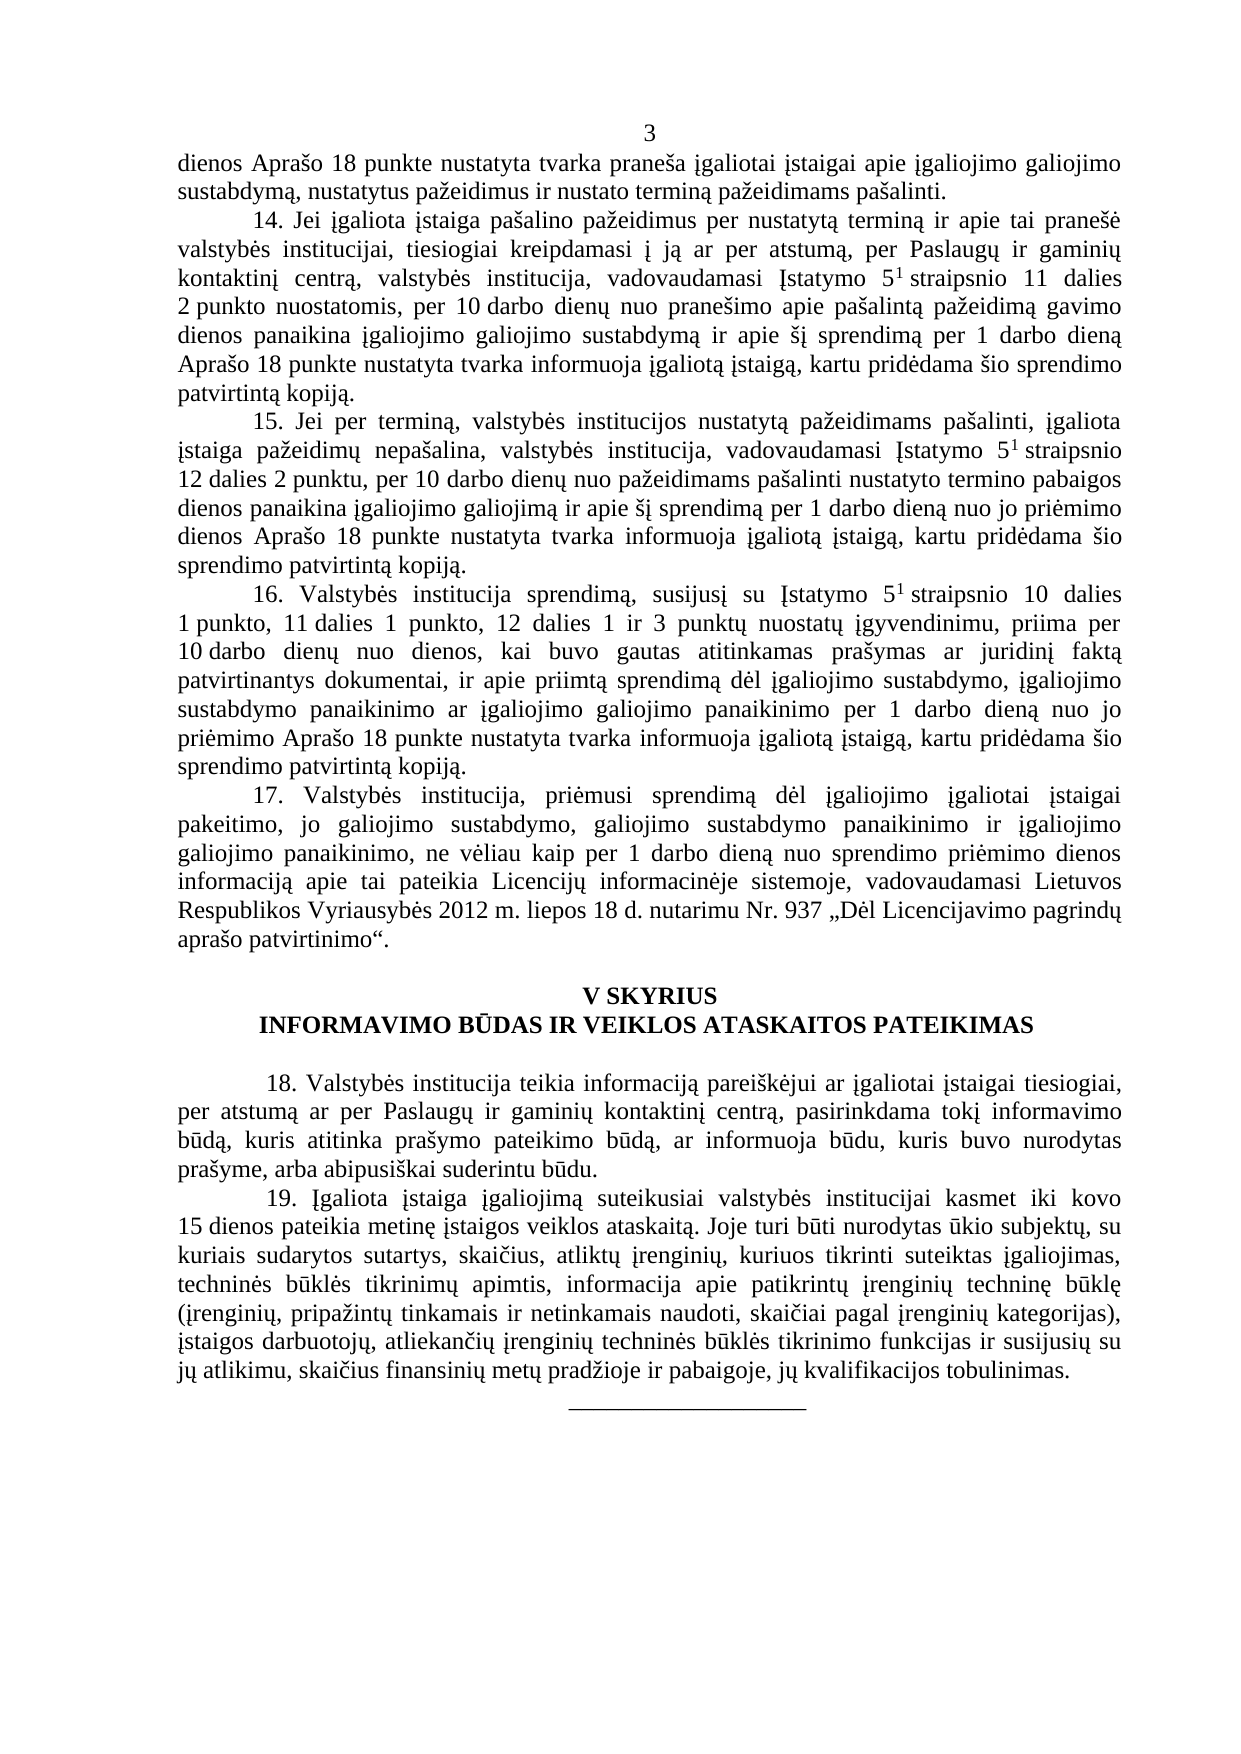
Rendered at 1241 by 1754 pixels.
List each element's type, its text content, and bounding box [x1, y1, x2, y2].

text 16. Valstybės institucija sprendimą, susijusį su Įstatymo 51 straipsnio 10 dalies 1 punkto, 11 dalies 1 punkto, 12 dalies 1 ir 3 punktų nuostatų įgyvendinimu, priima per 10 darbo dienų nuo dienos, kai buvo gautas atitinkamas prašymas ar juridinį faktą patvirtinantys dokumentai, ir apie priimtą sprendimą dėl įgaliojimo sustabdymo, įgaliojimo sustabdymo panaikinimo ar įgaliojimo galiojimo panaikinimo per 1 darbo dieną nuo jo priėmimo Aprašo 18 punkte nustatyta tvarka informuoja įgaliotą įstaigą, kartu pridėdama šio sprendimo patvirtintą kopiją. [177, 579, 1122, 780]
text dienos Aprašo 18 punkte nustatyta tvarka praneša įgaliotai įstaigai apie įgaliojimo galiojimo sustabdymą, nustatytus pažeidimus ir nustato terminą pažeidimams pašalinti. [177, 148, 1122, 205]
text 17. Valstybės institucija, priėmusi sprendimą dėl įgaliojimo įgaliotai įstaigai pakeitimo, jo galiojimo sustabdymo, galiojimo sustabdymo panaikinimo ir įgaliojimo galiojimo panaikinimo, ne vėliau kaip per 1 darbo dieną nuo sprendimo priėmimo dienos informaciją apie tai pateikia Licencijų informacinėje sistemoje, vadovaudamasi Lietuvos Respublikos Vyriausybės 2012 m. liepos 18 d. nutarimu Nr. 937 „Dėl Licencijavimo pagrindų aprašo patvirtinimo“. [177, 780, 1122, 953]
text 15. Jei per terminą, valstybės institucijos nustatytą pažeidimams pašalinti, įgaliota įstaiga pažeidimų nepašalina, valstybės institucija, vadovaudamasi Įstatymo 51 straipsnio 12 dalies 2 punktu, per 10 darbo dienų nuo pažeidimams pašalinti nustatyto termino pabaigos dienos panaikina įgaliojimo galiojimą ir apie šį sprendimą per 1 darbo dieną nuo jo priėmimo dienos Aprašo 18 punkte nustatyta tvarka informuoja įgaliotą įstaigą, kartu pridėdama šio sprendimo patvirtintą kopiją. [177, 406, 1122, 579]
text ___________________ [177, 1384, 1122, 1413]
text 18. Valstybės institucija teikia informaciją pareiškėjui ar įgaliotai įstaigai tiesiogiai, per atstumą ar per Paslaugų ir gaminių kontaktinį centrą, pasirinkdama tokį informavimo būdą, kuris atitinka prašymo pateikimo būdą, ar informuoja būdu, kuris buvo nurodytas prašyme, arba abipusiškai suderintu būdu. [177, 1068, 1122, 1183]
text 19. Įgaliota įstaiga įgaliojimą suteikusiai valstybės institucijai kasmet iki kovo 15 dienos pateikia metinę įstaigos veiklos ataskaitą. Joje turi būti nurodytas ūkio subjektų, su kuriais sudarytos sutartys, skaičius, atliktų įrenginių, kuriuos tikrinti suteiktas įgaliojimas, techninės būklės tikrinimų apimtis, informacija apie patikrintų įrenginių techninę būklę (įrenginių, pripažintų tinkamais ir netinkamais naudoti, skaičiai pagal įrenginių kategorijas), įstaigos darbuotojų, atliekančių įrenginių techninės būklės tikrinimo funkcijas ir susijusių su jų atlikimu, skaičius finansinių metų pradžioje ir pabaigoje, jų kvalifikacijos tobulinimas. [177, 1183, 1122, 1384]
text INFORMAVIMO BŪDAS IR VEIKLOS ATASKAITOS PATEIKIMAS [177, 1010, 1122, 1039]
text V SKYRIUS [177, 981, 1122, 1010]
text 14. Jei įgaliota įstaiga pašalino pažeidimus per nustatytą terminą ir apie tai pranešė valstybės institucijai, tiesiogiai kreipdamasi į ją ar per atstumą, per Paslaugų ir gaminių kontaktinį centrą, valstybės institucija, vadovaudamasi Įstatymo 51 straipsnio 11 dalies 2 punkto nuostatomis, per 10 darbo dienų nuo pranešimo apie pašalintą pažeidimą gavimo dienos panaikina įgaliojimo galiojimo sustabdymą ir apie šį sprendimą per 1 darbo dieną Aprašo 18 punkte nustatyta tvarka informuoja įgaliotą įstaigą, kartu pridėdama šio sprendimo patvirtintą kopiją. [177, 205, 1122, 406]
